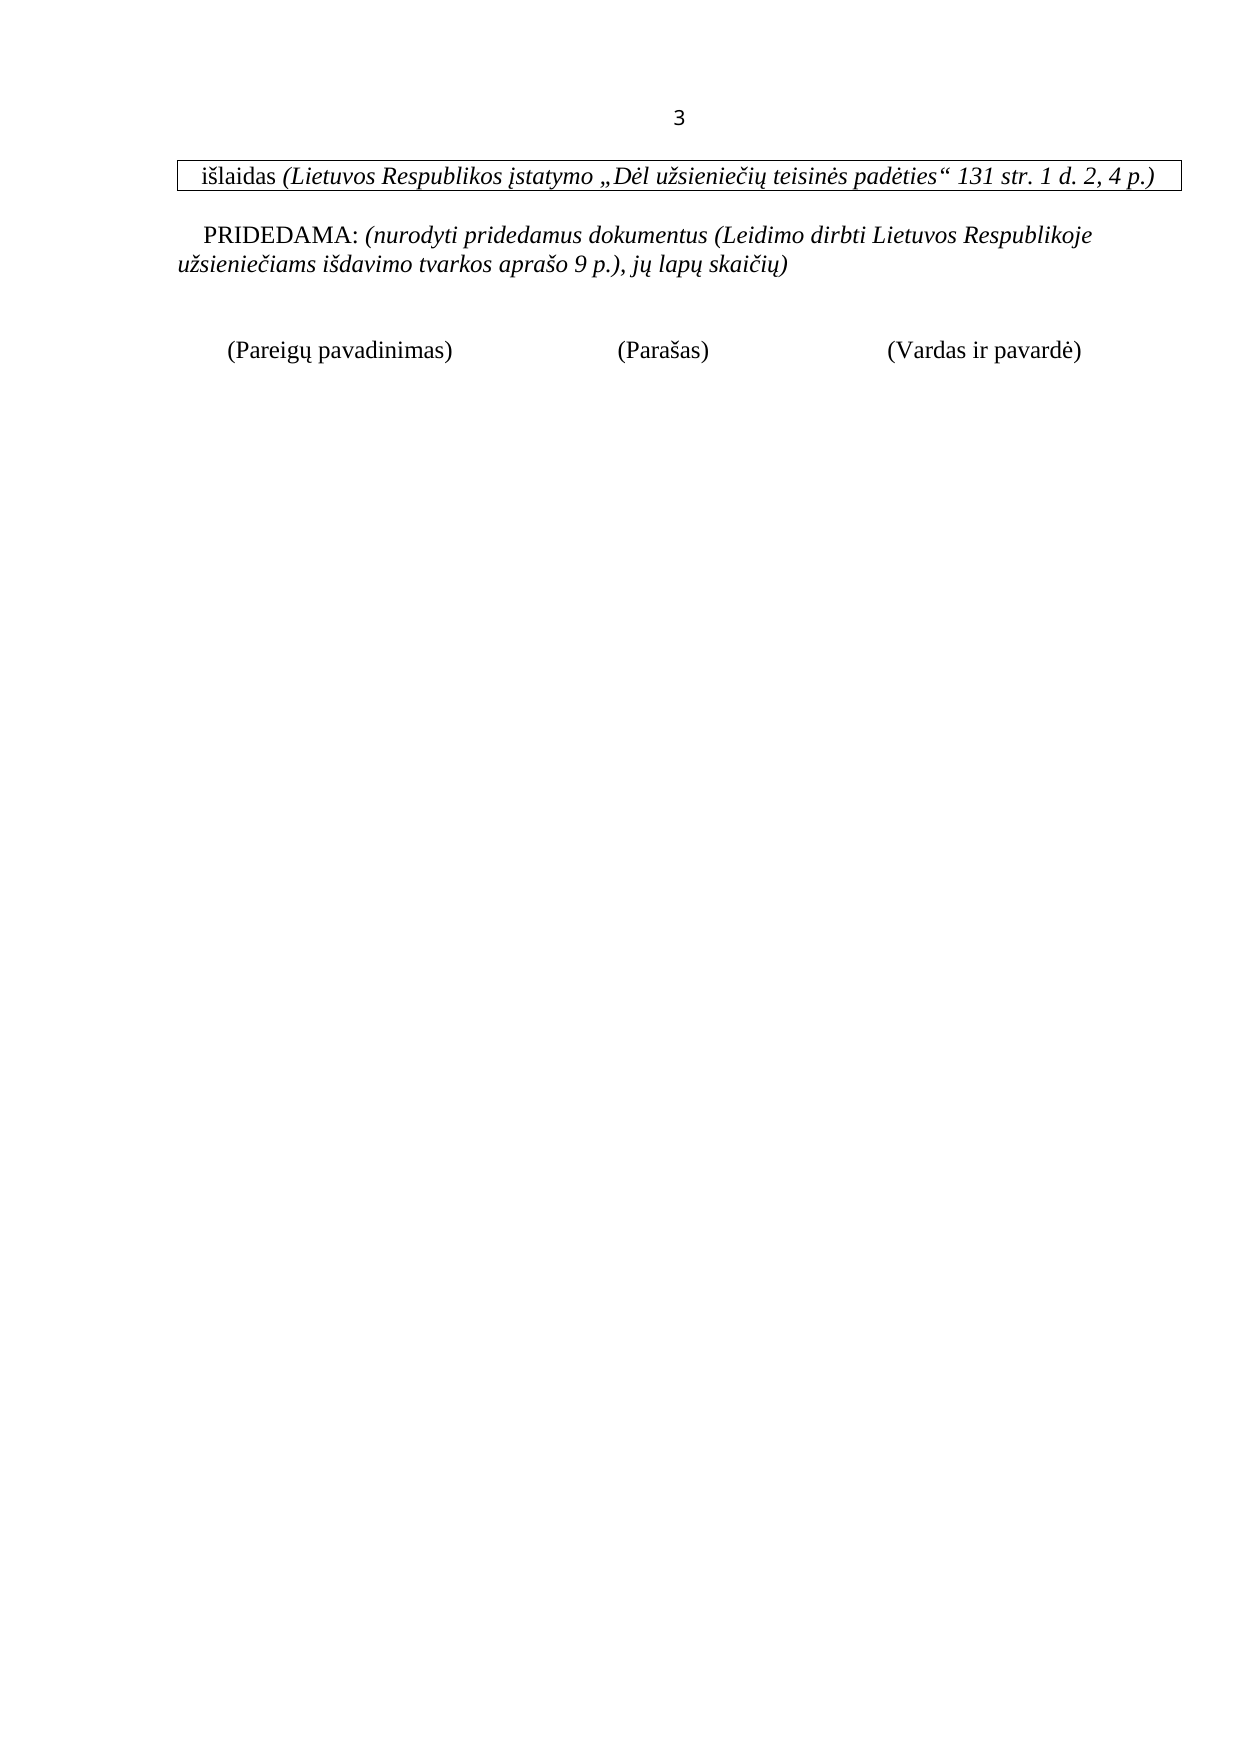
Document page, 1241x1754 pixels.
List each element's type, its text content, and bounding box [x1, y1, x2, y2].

table_header (Vardas ir pavardė) [824, 335, 1144, 364]
text PRIDEDAMA: (nurodyti pridedamus dokumentus (Leidimo dirbti Lietuvos Respublikoje užsieniečiams išdavimo tvarkos aprašo 9 p.), jų lapų skaičių) [177, 220, 1181, 277]
table_header išlaidas (Lietuvos Respublikos įstatymo „Dėl užsieniečių teisinės padėties“ 131 str. 1 d. 2, 4 p.) [178, 161, 1181, 190]
table_header (Pareigų pavadinimas) [177, 335, 502, 364]
table_header (Parašas) [502, 335, 824, 364]
